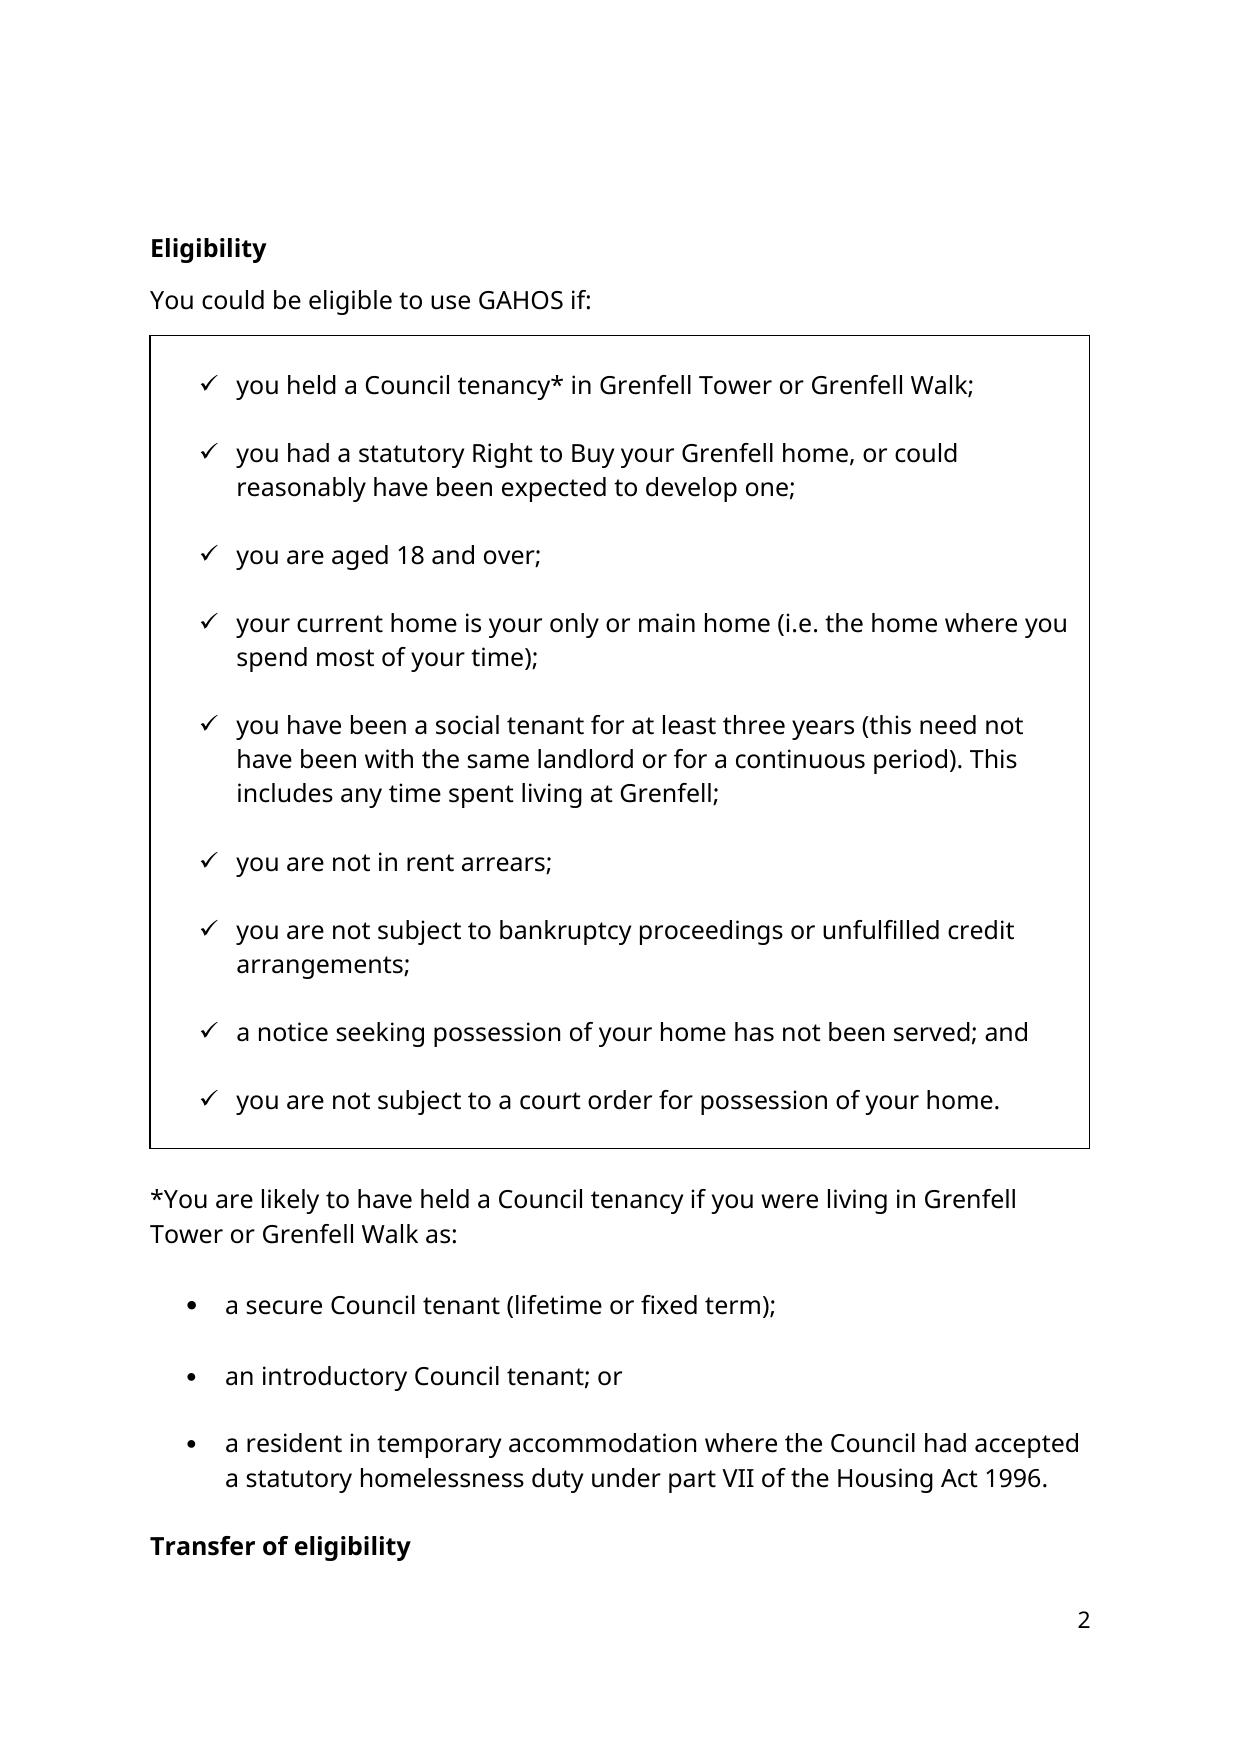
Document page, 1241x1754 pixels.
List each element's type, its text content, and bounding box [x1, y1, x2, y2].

text Eligibility [150, 231, 1090, 265]
list a resident in temporary accommodation where the Council had accepted a statutory homelessness duty under part VII of the Housing Act 1996. [187, 1426, 1090, 1495]
table_header you held a Council tenancy* in Grenfell Tower or Grenfell Walk; you had a statutory Right to Buy your Grenfell home, or could reasonably have been expected to develop one; you are aged 18 and over; your current home is your only or main home (i.e. the home where you spend most of your time); you have been a social tenant for at least three years (this need not have been with the same landlord or for a continuous period). This includes any time spent living at Grenfell; you are not in rent arrears; you are not subject to bankruptcy proceedings or unfulfilled credit arrangements; a notice seeking possession of your home has not been served; and you are not subject to a court order for possession of your home. [151, 336, 1089, 1148]
text You could be eligible to use GAHOS if: [150, 283, 1090, 317]
text *You are likely to have held a Council tenancy if you were living in Grenfell Tower or Grenfell Walk as: [150, 1181, 1090, 1251]
text [150, 150, 1090, 213]
list an introductory Council tenant; or [187, 1358, 1090, 1393]
list a secure Council tenant (lifetime or fixed term); [187, 1288, 1090, 1322]
text Transfer of eligibility [150, 1529, 1090, 1563]
